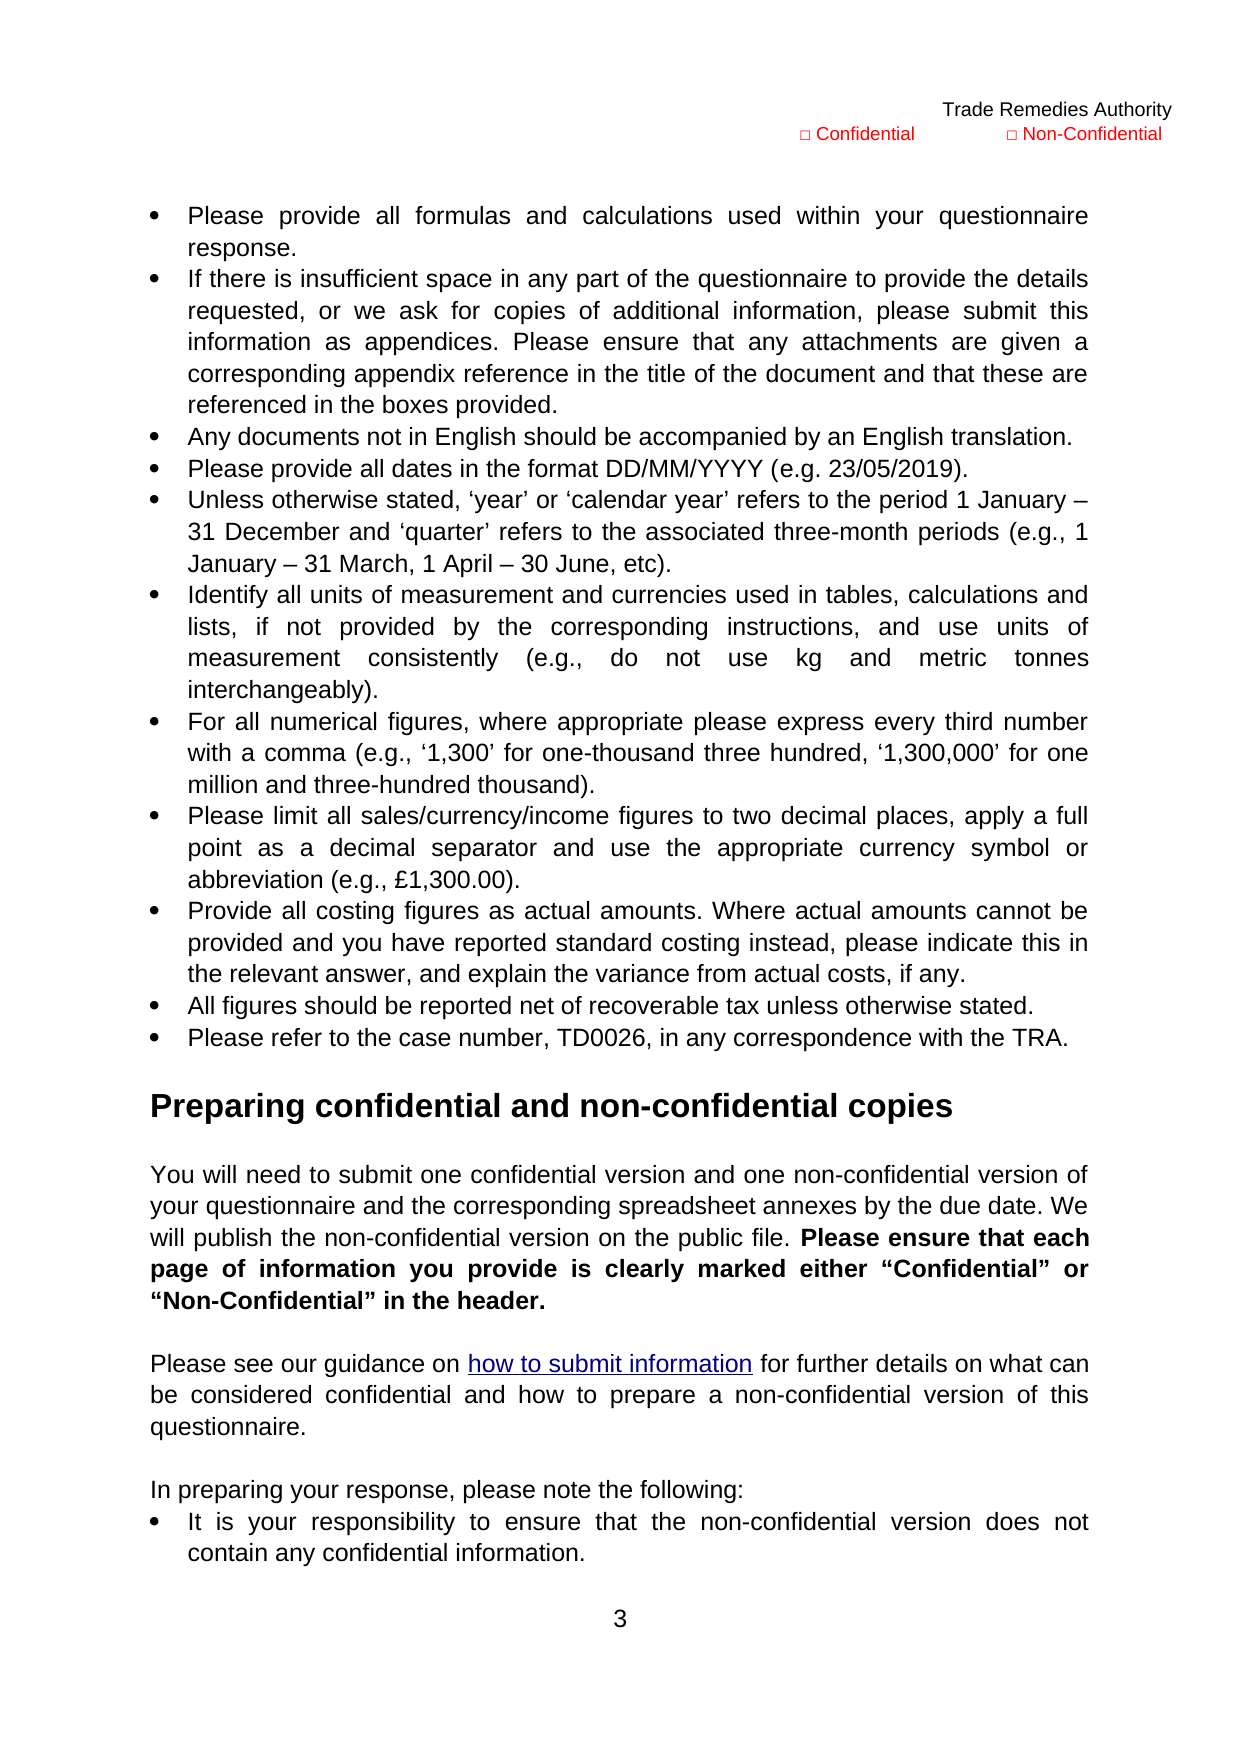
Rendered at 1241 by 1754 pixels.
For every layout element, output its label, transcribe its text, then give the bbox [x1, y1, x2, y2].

subtitle Preparing confidential and non-confidential copies [150, 1086, 1090, 1124]
list Please refer to the case number, TD0026, in any correspondence with the TRA. [150, 1023, 1090, 1051]
list For all numerical figures, where appropriate please express every third number with a comma (e.g., ‘1,300’ for one-thousand three hundred, ‘1,300,000’ for one million and three-hundred thousand). [150, 707, 1090, 798]
list Unless otherwise stated, ‘year’ or ‘calendar year’ refers to the period 1 January – 31 December and ‘quarter’ refers to the associated three-month periods (e.g., 1 January – 31 March, 1 April – 30 June, etc). [150, 485, 1090, 577]
list If there is insufficient space in any part of the questionnaire to provide the details requested, or we ask for copies of additional information, please submit this information as appendices. Please ensure that any attachments are given a corresponding appendix reference in the title of the document and that these are referenced in the boxes provided. [150, 264, 1090, 419]
list Please provide all formulas and calculations used within your questionnaire response. [150, 201, 1090, 261]
list All figures should be reported net of recoverable tax unless otherwise stated. [150, 991, 1090, 1020]
list Provide all costing figures as actual amounts. Where actual amounts cannot be provided and you have reported standard costing instead, please indicate this in the relevant answer, and explain the variance from actual costs, if any. [150, 896, 1090, 988]
list Please provide all dates in the format DD/MM/YYYY (e.g. 23/05/2019). [150, 454, 1090, 483]
text In preparing your response, please note the following: [150, 1475, 1090, 1504]
list It is your responsibility to ensure that the non-confidential version does not contain any confidential information. [150, 1507, 1090, 1567]
text Please see our guidance on how to submit information for further details on what can be considered confidential and how to prepare a non-confidential version of this questionnaire. [150, 1349, 1090, 1441]
text You will need to submit one confidential version and one non-confidential version of your questionnaire and the corresponding spreadsheet annexes by the due date. We will publish the non-confidential version on the public file. Please ensure that each page of information you provide is clearly marked either “Confidential” or “Non-Confidential” in the header. [150, 1159, 1090, 1314]
list Please limit all sales/currency/income figures to two decimal places, apply a full point as a decimal separator and use the appropriate currency symbol or abbreviation (e.g., £1,300.00). [150, 801, 1090, 893]
list Identify all units of measurement and currencies used in tables, calculations and lists, if not provided by the corresponding instructions, and use units of measurement consistently (e.g., do not use kg and metric tonnes interchangeably). [150, 580, 1090, 704]
list Any documents not in English should be accompanied by an English translation. [150, 422, 1090, 451]
